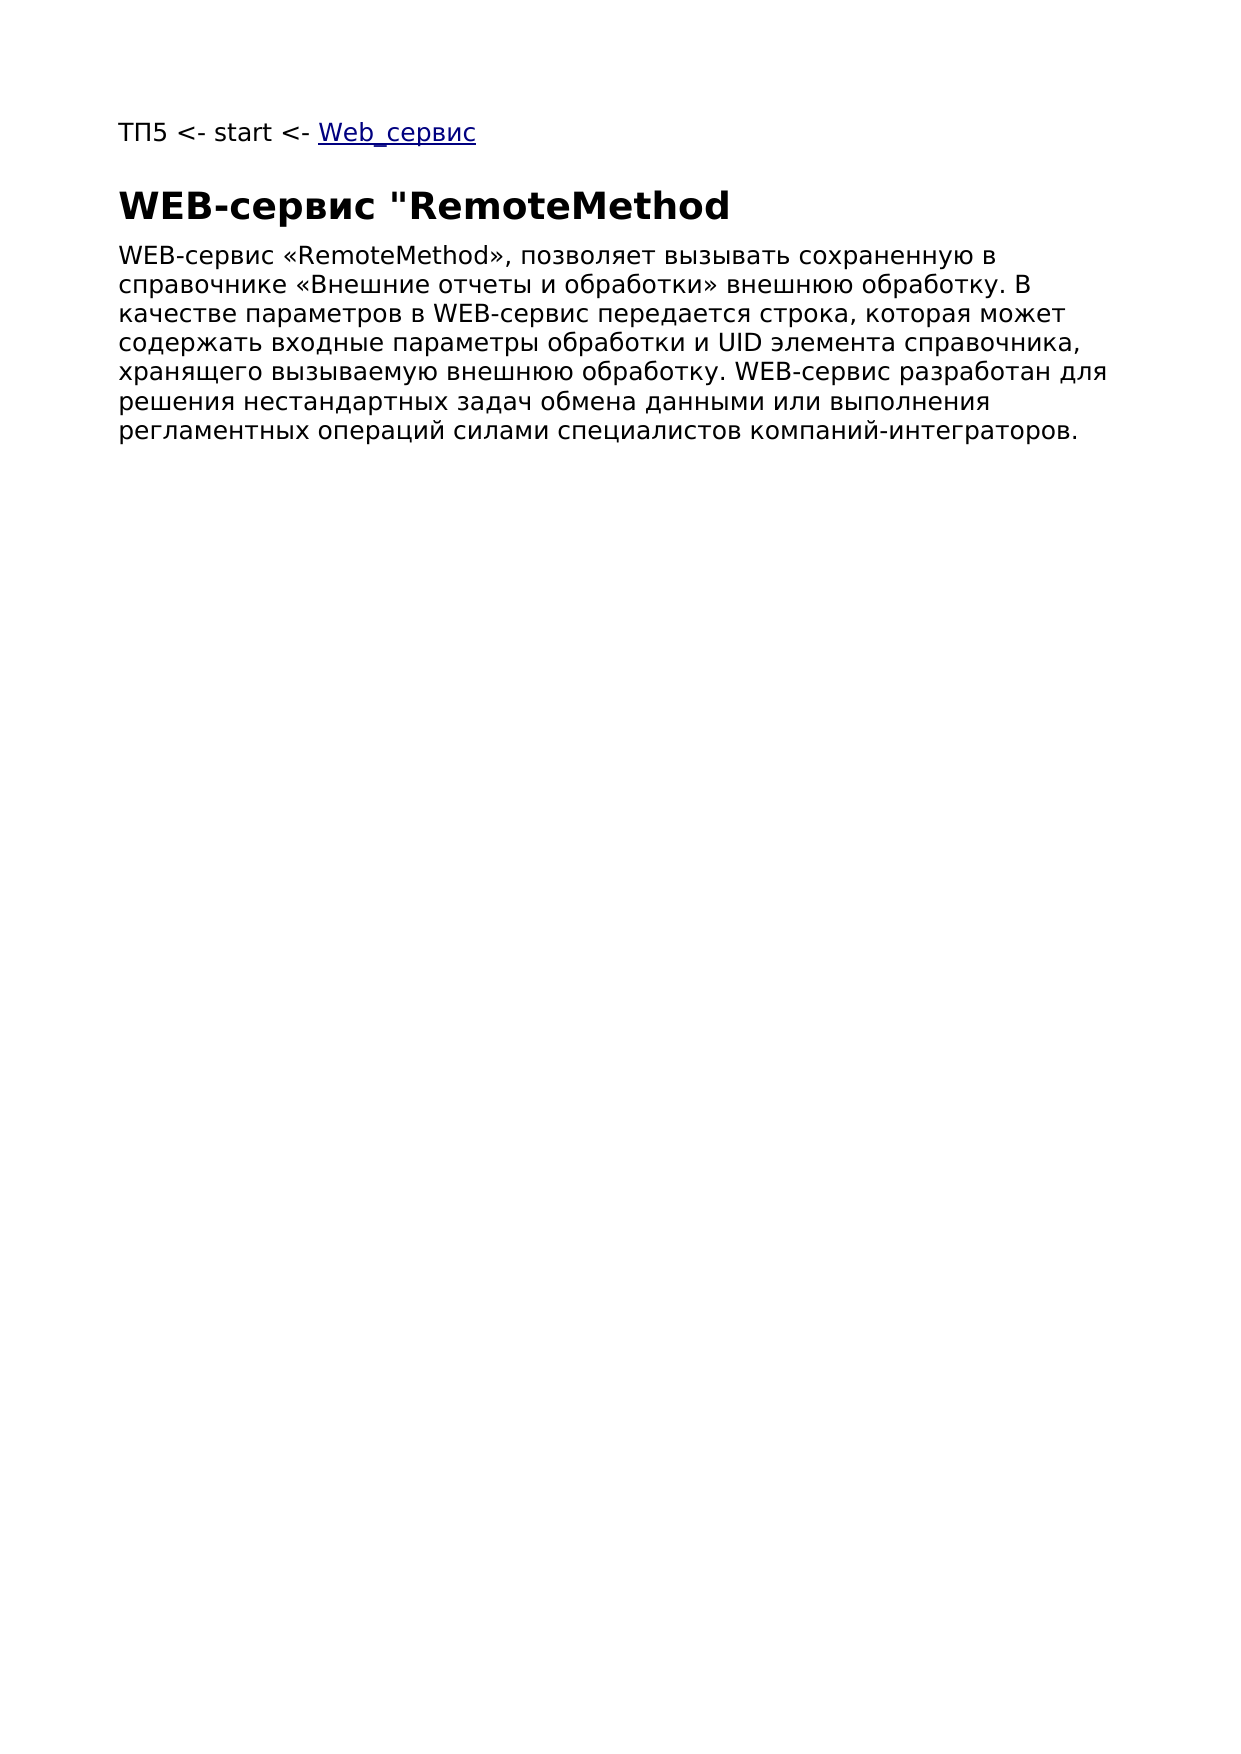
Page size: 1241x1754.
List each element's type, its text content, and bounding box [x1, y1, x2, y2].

text ТП5 <- start <- Web_сервис [118, 118, 1122, 147]
text WEB-сервис «RemoteMethod», позволяет вызывать сохраненную в справочнике «Внешние отчеты и обработки» внешнюю обработку. В качестве параметров в WEB-сервис передается строка, которая может содержать входные параметры обработки и UID элемента справочника, хранящего вызываемую внешнюю обработку. WEB-сервис разработан для решения нестандартных задач обмена данными или выполнения регламентных операций силами специалистов компаний-интеграторов. [118, 241, 1122, 445]
subtitle WEB-сервис "RemoteMethod [118, 185, 1122, 228]
